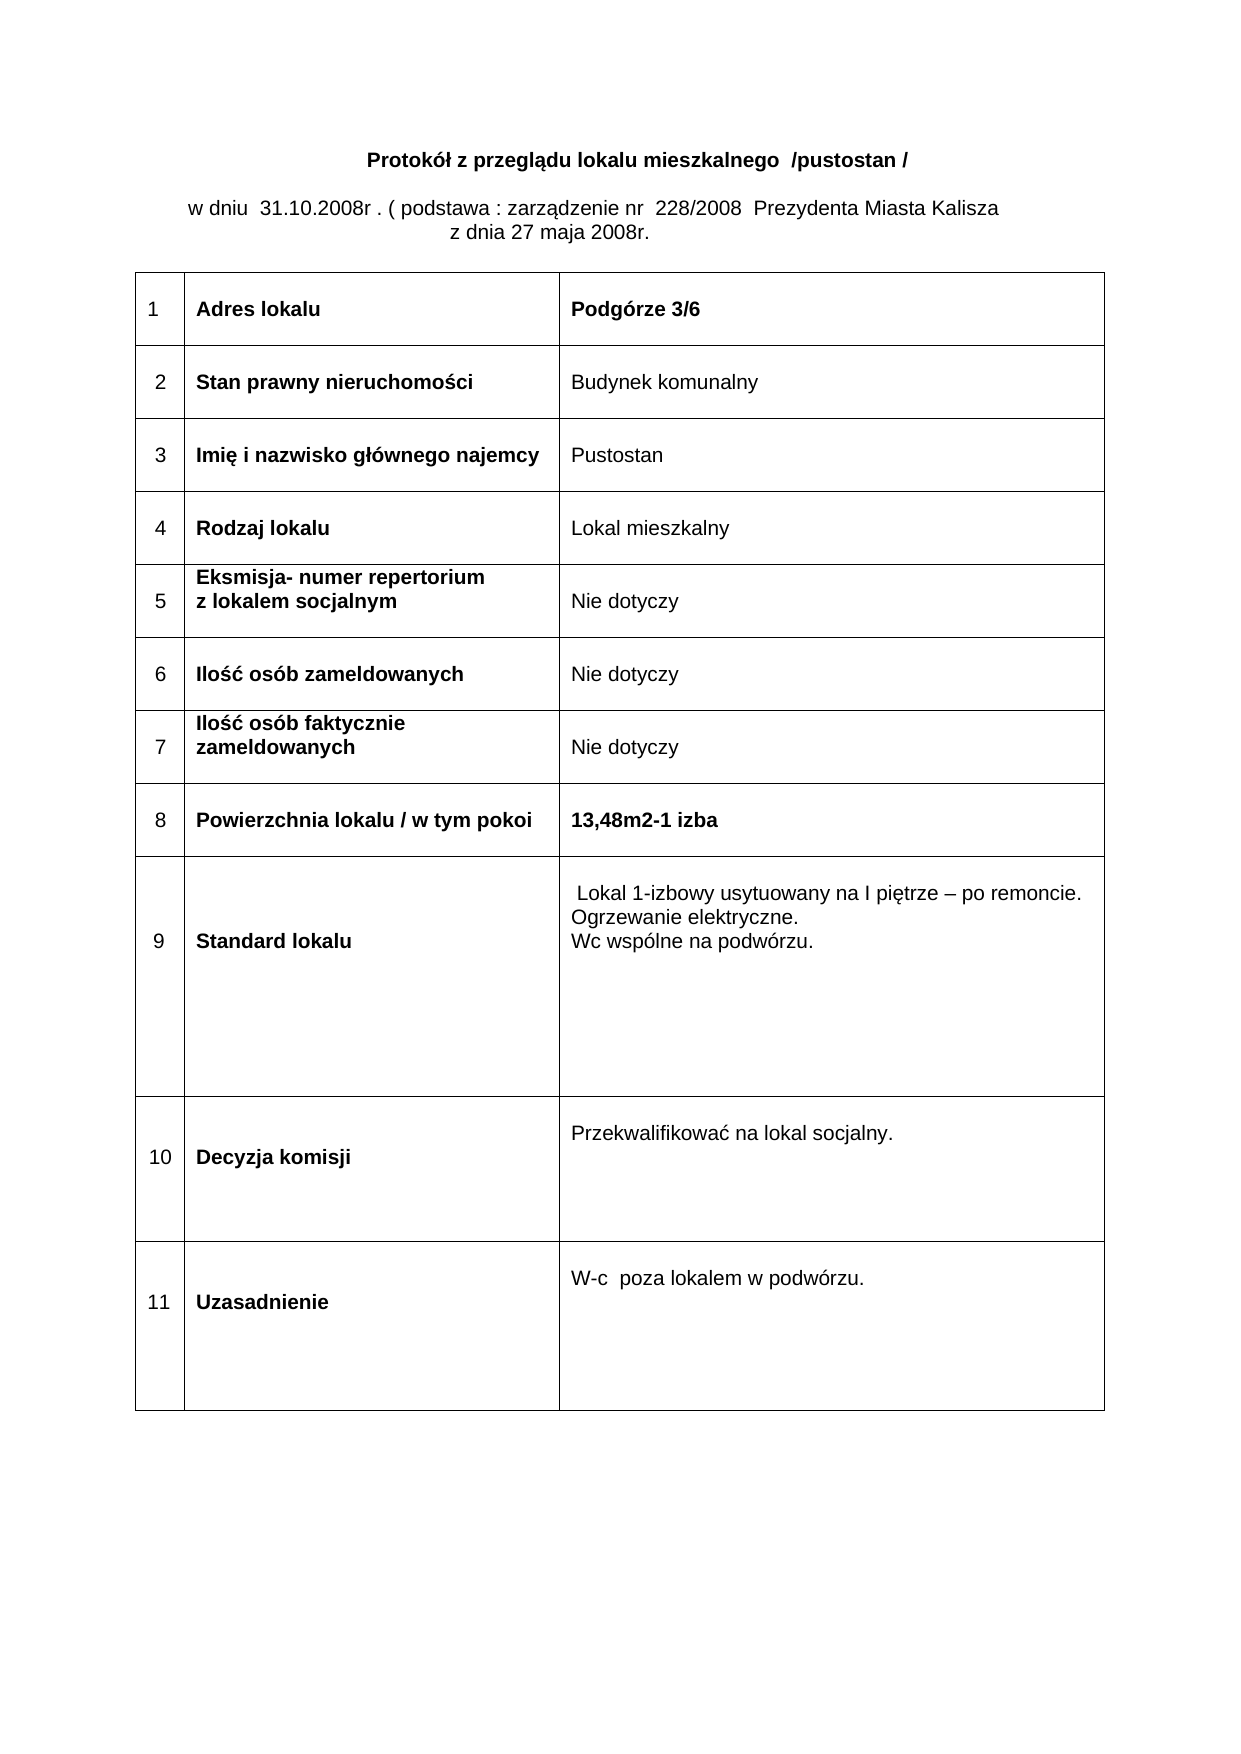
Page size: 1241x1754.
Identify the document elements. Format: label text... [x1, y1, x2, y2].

table_header 1 [136, 273, 184, 345]
table_cell 2 [136, 346, 184, 418]
table_cell Lokal mieszkalny [560, 492, 1104, 564]
table_cell 13,48m2-1 izba [560, 784, 1104, 856]
table_cell Ilość osób faktycznie zameldowanych [185, 711, 559, 783]
table_cell 10 [136, 1097, 184, 1241]
table_cell 5 [136, 565, 184, 637]
table_cell Eksmisja- numer repertorium z lokalem socjalnym [185, 565, 559, 637]
table_header Podgórze 3/6 [560, 273, 1104, 345]
table_cell Nie dotyczy [560, 638, 1104, 710]
text z dnia 27 maja 2008r. [148, 219, 1092, 243]
table_cell Nie dotyczy [560, 711, 1104, 783]
table_cell Decyzja komisji [185, 1097, 559, 1241]
table_cell Uzasadnienie [185, 1242, 559, 1410]
table_cell 7 [136, 711, 184, 783]
table_cell 11 [136, 1242, 184, 1410]
table_cell 4 [136, 492, 184, 564]
table_cell W-c poza lokalem w podwórzu. [560, 1242, 1104, 1410]
table_cell Lokal 1-izbowy usytuowany na I piętrze – po remoncie. Ogrzewanie elektryczne. Wc wspólne na podwórzu. [560, 857, 1104, 1096]
table_cell 6 [136, 638, 184, 710]
table_cell 9 [136, 857, 184, 1096]
table_cell 8 [136, 784, 184, 856]
table_cell Powierzchnia lokalu / w tym pokoi [185, 784, 559, 856]
table_header Adres lokalu [185, 273, 559, 345]
text w dniu 31.10.2008r . ( podstawa : zarządzenie nr 228/2008 Prezydenta Miasta Kalisza [148, 196, 1092, 219]
table_cell Rodzaj lokalu [185, 492, 559, 564]
table_cell Stan prawny nieruchomości [185, 346, 559, 418]
table_cell Pustostan [560, 419, 1104, 491]
table_cell Imię i nazwisko głównego najemcy [185, 419, 559, 491]
table_cell Ilość osób zameldowanych [185, 638, 559, 710]
table_cell Standard lokalu [185, 857, 559, 1096]
table_cell Przekwalifikować na lokal socjalny. [560, 1097, 1104, 1241]
table_cell 3 [136, 419, 184, 491]
table_cell Nie dotyczy [560, 565, 1104, 637]
text Protokół z przeglądu lokalu mieszkalnego /pustostan / [148, 148, 1092, 172]
table_cell Budynek komunalny [560, 346, 1104, 418]
